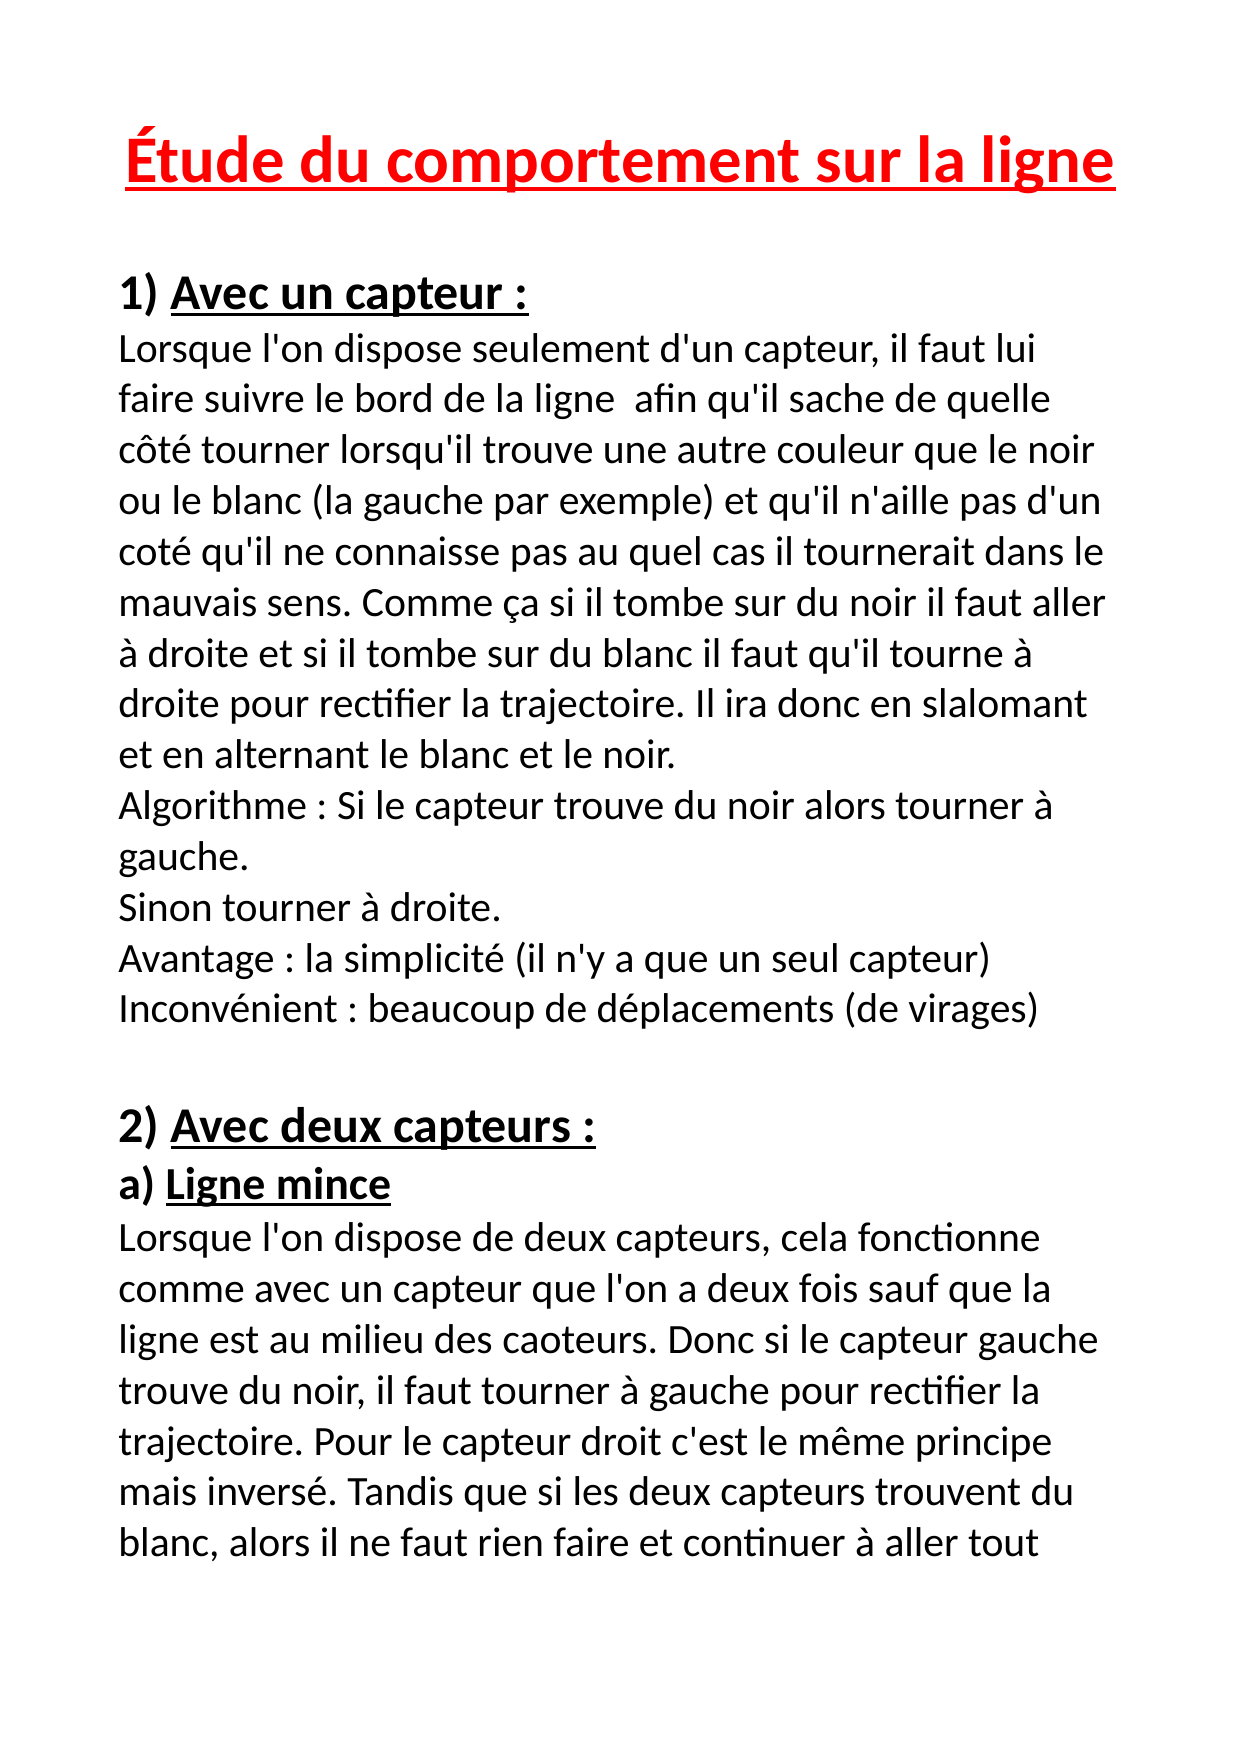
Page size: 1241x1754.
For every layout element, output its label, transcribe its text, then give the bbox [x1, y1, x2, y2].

text Sinon tourner à droite. [118, 881, 1122, 932]
text 2) Avec deux capteurs : [118, 1094, 1122, 1155]
text Étude du comportement sur la ligne [118, 118, 1122, 199]
text Lorsque l'on dispose de deux capteurs, cela fonctionne comme avec un capteur que l'on a deux fois sauf que la ligne est au milieu des caoteurs. Donc si le capteur gauche trouve du noir, il faut tourner à gauche pour rectifier la trajectoire. Pour le capteur droit c'est le même principe mais inversé. Tandis que si les deux capteurs trouvent du blanc, alors il ne faut rien faire et continuer à aller tout [118, 1211, 1122, 1567]
text Algorithme : Si le capteur trouve du noir alors tourner à gauche. [118, 779, 1122, 881]
text Avantage : la simplicité (il n'y a que un seul capteur) [118, 932, 1122, 982]
text Lorsque l'on dispose seulement d'un capteur, il faut lui faire suivre le bord de la ligne afin qu'il sache de quelle côté tourner lorsqu'il trouve une autre couleur que le noir ou le blanc (la gauche par exemple) et qu'il n'aille pas d'un coté qu'il ne connaisse pas au quel cas il tournerait dans le mauvais sens. Comme ça si il tombe sur du noir il faut aller à droite et si il tombe sur du blanc il faut qu'il tourne à droite pour rectifier la trajectoire. Il ira donc en slalomant et en alternant le blanc et le noir. [118, 322, 1122, 779]
text Inconvénient : beaucoup de déplacements (de virages) [118, 982, 1122, 1033]
text 1) Avec un capteur : [118, 261, 1122, 322]
text a) Ligne mince [118, 1155, 1122, 1211]
